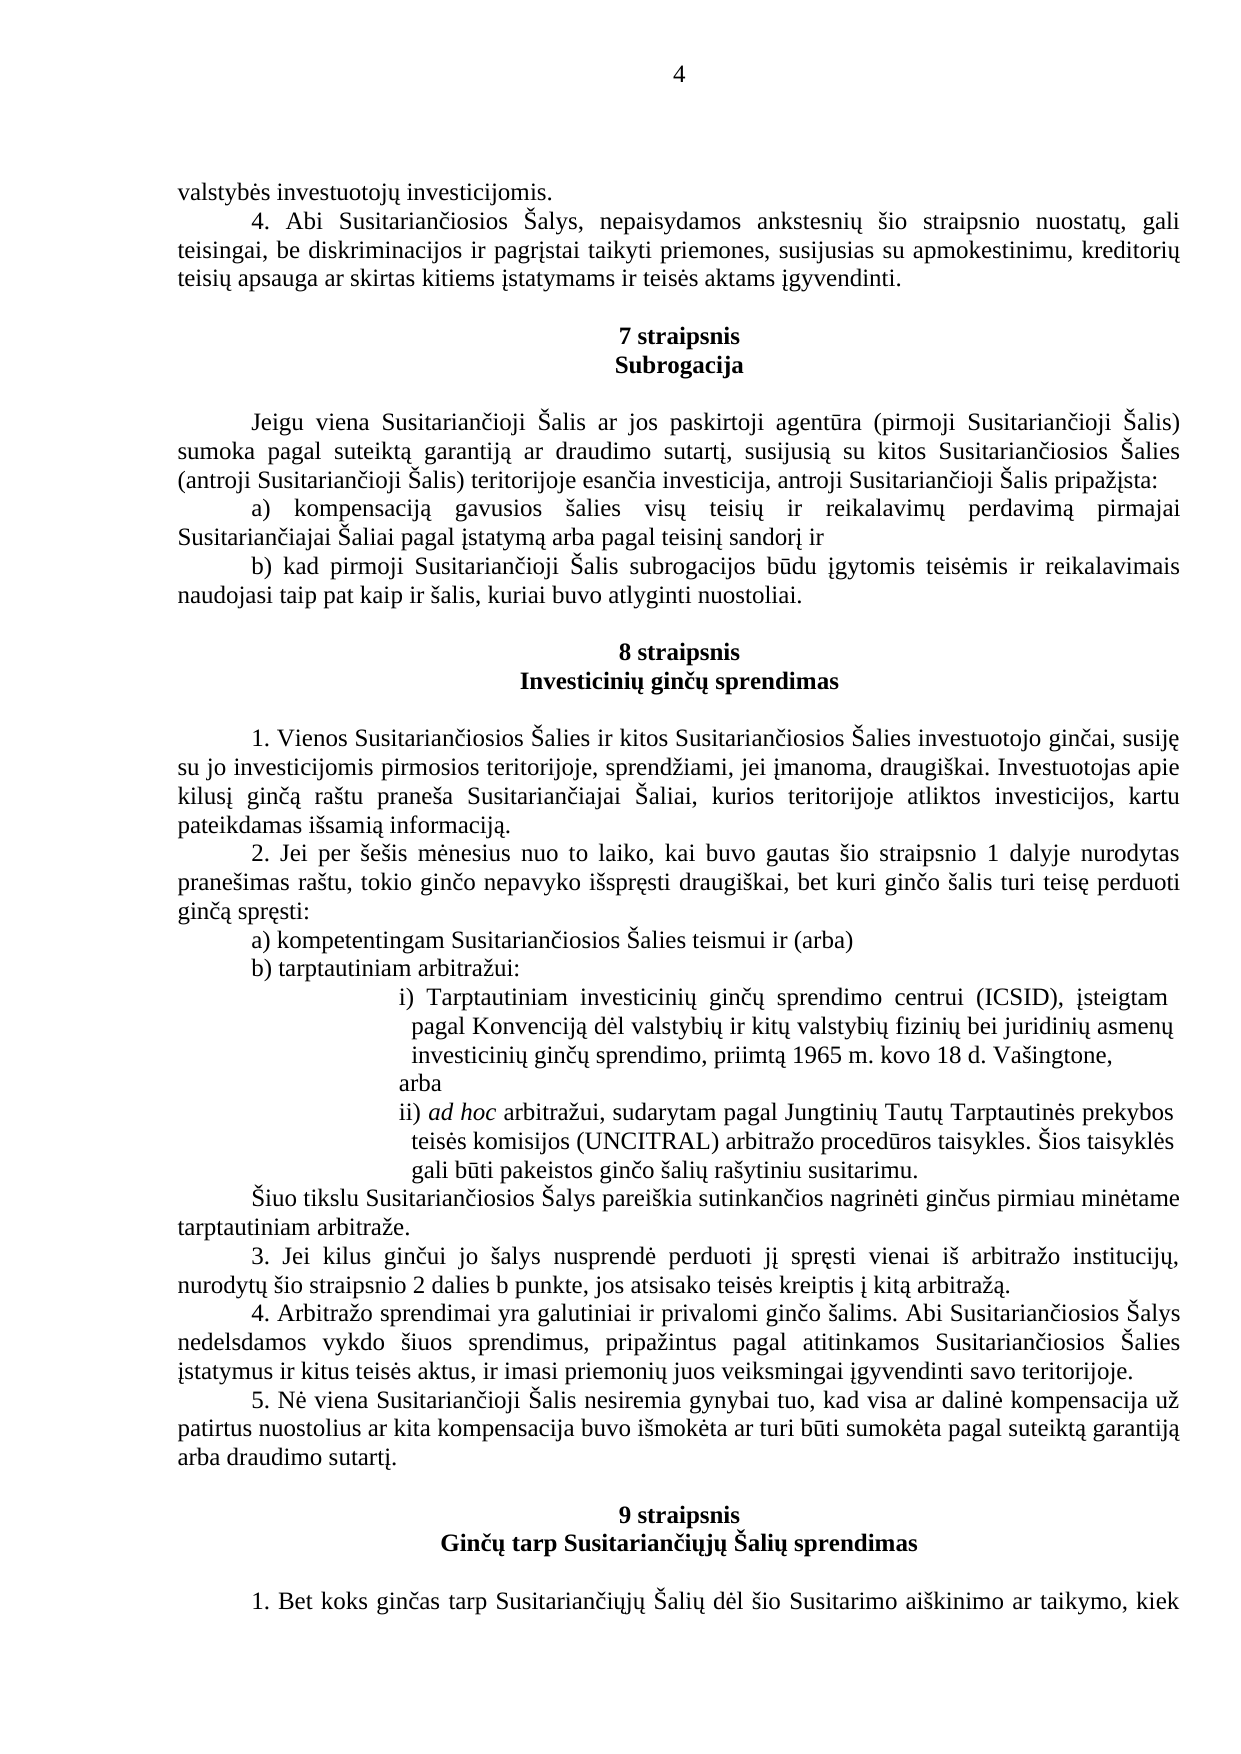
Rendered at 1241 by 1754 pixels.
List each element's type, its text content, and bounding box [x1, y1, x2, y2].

text 7 straipsnis [177, 321, 1181, 350]
text b) kad pirmoji Susitariančioji Šalis subrogacijos būdu įgytomis teisėmis ir reikalavimais naudojasi taip pat kaip ir šalis, kuriai buvo atlyginti nuostoliai. [177, 551, 1181, 608]
text a) kompetentingam Susitariančiosios Šalies teismui ir (arba) [177, 925, 1181, 953]
text valstybės investuotojų investicijomis. [177, 177, 1181, 206]
text 4. Abi Susitariančiosios Šalys, nepaisydamos ankstesnių šio straipsnio nuostatų, gali teisingai, be diskriminacijos ir pagrįstai taikyti priemones, susijusias su apmokestinimu, kreditorių teisių apsauga ar skirtas kitiems įstatymams ir teisės aktams įgyvendinti. [177, 206, 1181, 292]
text Investicinių ginčų sprendimas [177, 666, 1181, 695]
text ii) ad hoc arbitražui, sudarytam pagal Jungtinių Tautų Tarptautinės prekybos teisės komisijos (UNCITRAL) arbitražo procedūros taisykles. Šios taisyklės gali būti pakeistos ginčo šalių rašytiniu susitarimu. [325, 1097, 1181, 1183]
text 1. Vienos Susitariančiosios Šalies ir kitos Susitariančiosios Šalies investuotojo ginčai, susiję su jo investicijomis pirmosios teritorijoje, sprendžiami, jei įmanoma, draugiškai. Investuotojas apie kilusį ginčą raštu praneša Susitariančiajai Šaliai, kurios teritorijoje atliktos investicijos, kartu pateikdamas išsamią informaciją. [177, 723, 1181, 838]
text b) tarptautiniam arbitražui: [177, 953, 1181, 982]
text Subrogacija [177, 350, 1181, 378]
text 8 straipsnis [177, 637, 1181, 666]
text 4. Arbitražo sprendimai yra galutiniai ir privalomi ginčo šalims. Abi Susitariančiosios Šalys nedelsdamos vykdo šiuos sprendimus, pripažintus pagal atitinkamos Susitariančiosios Šalies įstatymus ir kitus teisės aktus, ir imasi priemonių juos veiksmingai įgyvendinti savo teritorijoje. [177, 1298, 1181, 1385]
text 9 straipsnis [177, 1500, 1181, 1528]
text 3. Jei kilus ginčui jo šalys nusprendė perduoti jį spręsti vienai iš arbitražo institucijų, nurodytų šio straipsnio 2 dalies b punkte, jos atsisako teisės kreiptis į kitą arbitražą. [177, 1241, 1181, 1298]
text Ginčų tarp Susitariančiųjų Šalių sprendimas [177, 1528, 1181, 1557]
text Jeigu viena Susitariančioji Šalis ar jos paskirtoji agentūra (pirmoji Susitariančioji Šalis) sumoka pagal suteiktą garantiją ar draudimo sutartį, susijusią su kitos Susitariančiosios Šalies (antroji Susitariančioji Šalis) teritorijoje esančia investicija, antroji Susitariančioji Šalis pripažįsta: [177, 407, 1181, 493]
text 1. Bet koks ginčas tarp Susitariančiųjų Šalių dėl šio Susitarimo aiškinimo ar taikymo, kiek [177, 1586, 1181, 1615]
text i) Tarptautiniam investicinių ginčų sprendimo centrui (ICSID), įsteigtam pagal Konvenciją dėl valstybių ir kitų valstybių fizinių bei juridinių asmenų investicinių ginčų sprendimo, priimtą 1965 m. kovo 18 d. Vašingtone, [325, 982, 1181, 1068]
text 5. Nė viena Susitariančioji Šalis nesiremia gynybai tuo, kad visa ar dalinė kompensacija už patirtus nuostolius ar kita kompensacija buvo išmokėta ar turi būti sumokėta pagal suteiktą garantiją arba draudimo sutartį. [177, 1385, 1181, 1471]
text arba [325, 1068, 1181, 1097]
text a) kompensaciją gavusios šalies visų teisių ir reikalavimų perdavimą pirmajai Susitariančiajai Šaliai pagal įstatymą arba pagal teisinį sandorį ir [177, 493, 1181, 551]
text 2. Jei per šešis mėnesius nuo to laiko, kai buvo gautas šio straipsnio 1 dalyje nurodytas pranešimas raštu, tokio ginčo nepavyko išspręsti draugiškai, bet kuri ginčo šalis turi teisę perduoti ginčą spręsti: [177, 838, 1181, 925]
text Šiuo tikslu Susitariančiosios Šalys pareiškia sutinkančios nagrinėti ginčus pirmiau minėtame tarptautiniam arbitraže. [177, 1183, 1181, 1241]
